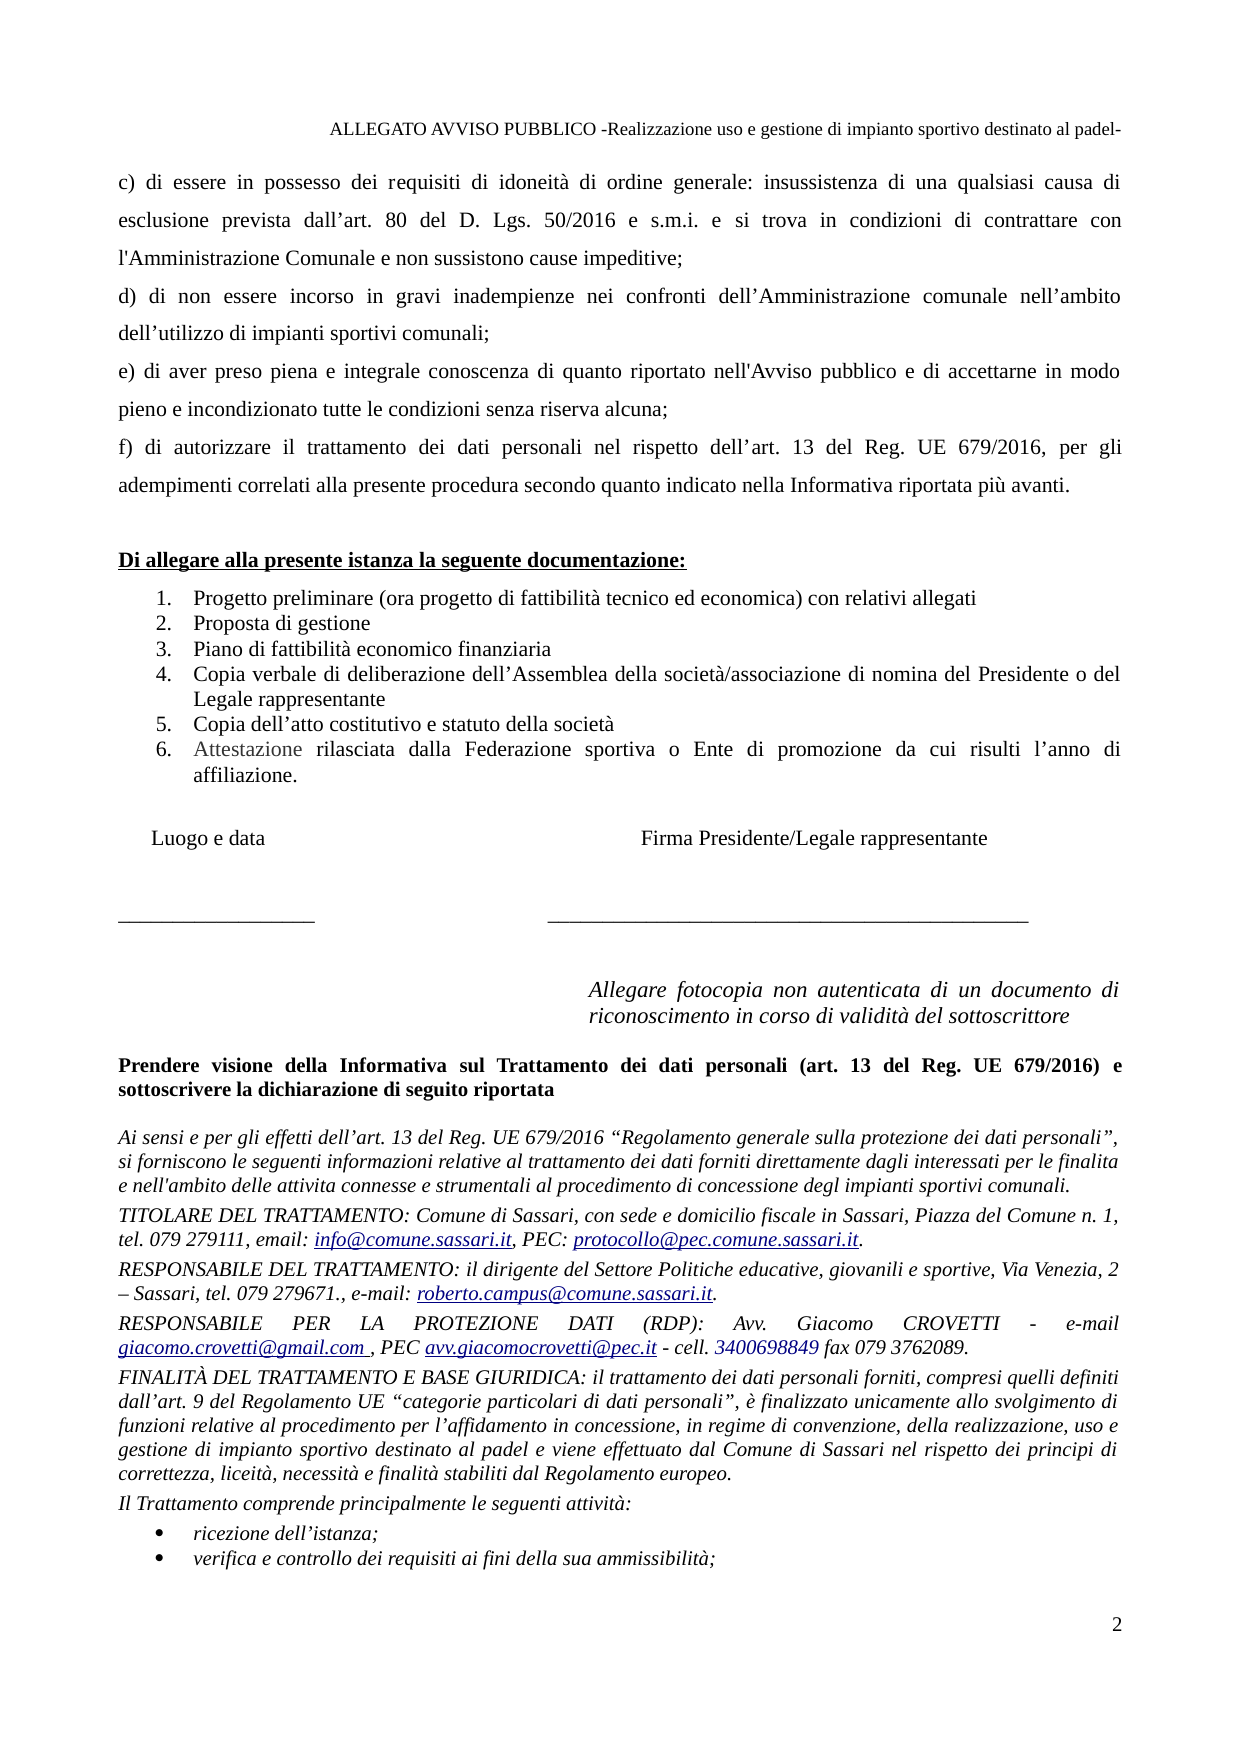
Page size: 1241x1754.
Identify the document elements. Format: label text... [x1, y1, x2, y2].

text FINALITÀ DEL TRATTAMENTO E BASE GIURIDICA: il trattamento dei dati personali forniti, compresi quelli definiti dall’art. 9 del Regolamento UE “categorie particolari di dati personali”, è finalizzato unicamente allo svolgimento di funzioni relative al procedimento per l’affidamento in concessione, in regime di convenzione, della realizzazione, uso e gestione di impianto sportivo destinato al padel e viene effettuato dal Comune di Sassari nel rispetto dei principi di correttezza, liceità, necessità e finalità stabiliti dal Regolamento europeo. [118, 1365, 1122, 1485]
text __________________ ____________________________________________ [118, 900, 1122, 925]
text RESPONSABILE DEL TRATTAMENTO: il dirigente del Settore Politiche educative, giovanili e sportive, Via Venezia, 2 – Sassari, tel. 079 279671., e-mail: roberto.campus@comune.sassari.it. [118, 1257, 1122, 1305]
text Il Trattamento comprende principalmente le seguenti attività: [118, 1491, 1122, 1515]
list ricezione dell’istanza; [156, 1521, 1122, 1545]
text Luogo e data Firma Presidente/Legale rappresentante [118, 824, 1122, 850]
text f) di autorizzare il trattamento dei dati personali nel rispetto dell’art. 13 del Reg. UE 679/2016, per gli adempimenti correlati alla presente procedura secondo quanto indicato nella Informativa riportata più avanti. [118, 434, 1122, 497]
text Ai sensi e per gli effetti dell’art. 13 del Reg. UE 679/2016 “Regolamento generale sulla protezione dei dati personali”, si forniscono le seguenti informazioni relative al trattamento dei dati forniti direttamente dagli interessati per le finalita e nell'ambito delle attivita connesse e strumentali al procedimento di concessione degl impianti sportivi comunali. [118, 1125, 1122, 1197]
text e) di aver preso piena e integrale conoscenza di quanto riportato nell'Avviso pubblico e di accettarne in modo pieno e incondizionato tutte le condizioni senza riserva alcuna; [118, 358, 1122, 421]
list Attestazione rilasciata dalla Federazione sportiva o Ente di promozione da cui risulti l’anno di affiliazione. [156, 736, 1122, 787]
text RESPONSABILE PER LA PROTEZIONE DATI (RDP): Avv. Giacomo CROVETTI - e-mail giacomo.crovetti@gmail.com , PEC avv.giacomocrovetti@pec.it - cell. 3400698849 fax 079 3762089. [118, 1311, 1122, 1359]
text Di allegare alla presente istanza la seguente documentazione: [118, 547, 1122, 572]
list Copia dell’atto costitutivo e statuto della società [156, 711, 1122, 736]
list Copia verbale di deliberazione dell’Assemblea della società/associazione di nomina del Presidente o del Legale rappresentante [156, 661, 1122, 711]
text c) di essere in possesso dei requisiti di idoneità di ordine generale: insussistenza di una qualsiasi causa di esclusione prevista dall’art. 80 del D. Lgs. 50/2016 e s.m.i. e si trova in condizioni di contrattare con l'Amministrazione Comunale e non sussistono cause impeditive; [118, 169, 1122, 270]
list Piano di fattibilità economico finanziaria [156, 636, 1122, 661]
text Allegare fotocopia non autenticata di un documento di riconoscimento in corso di validità del sottoscrittore [588, 976, 1122, 1028]
list verifica e controllo dei requisiti ai fini della sua ammissibilità; [156, 1545, 1122, 1569]
text TITOLARE DEL TRATTAMENTO: Comune di Sassari, con sede e domicilio fiscale in Sassari, Piazza del Comune n. 1, tel. 079 279111, email: info@comune.sassari.it, PEC: protocollo@pec.comune.sassari.it. [118, 1203, 1122, 1251]
text Prendere visione della Informativa sul Trattamento dei dati personali (art. 13 del Reg. UE 679/2016) e sottoscrivere la dichiarazione di seguito riportata [118, 1053, 1122, 1101]
list Progetto preliminare (ora progetto di fattibilità tecnico ed economica) con relativi allegati [156, 585, 1122, 610]
list Proposta di gestione [156, 610, 1122, 636]
text d) di non essere incorso in gravi inadempienze nei confronti dell’Amministrazione comunale nell’ambito dell’utilizzo di impianti sportivi comunali; [118, 283, 1122, 346]
